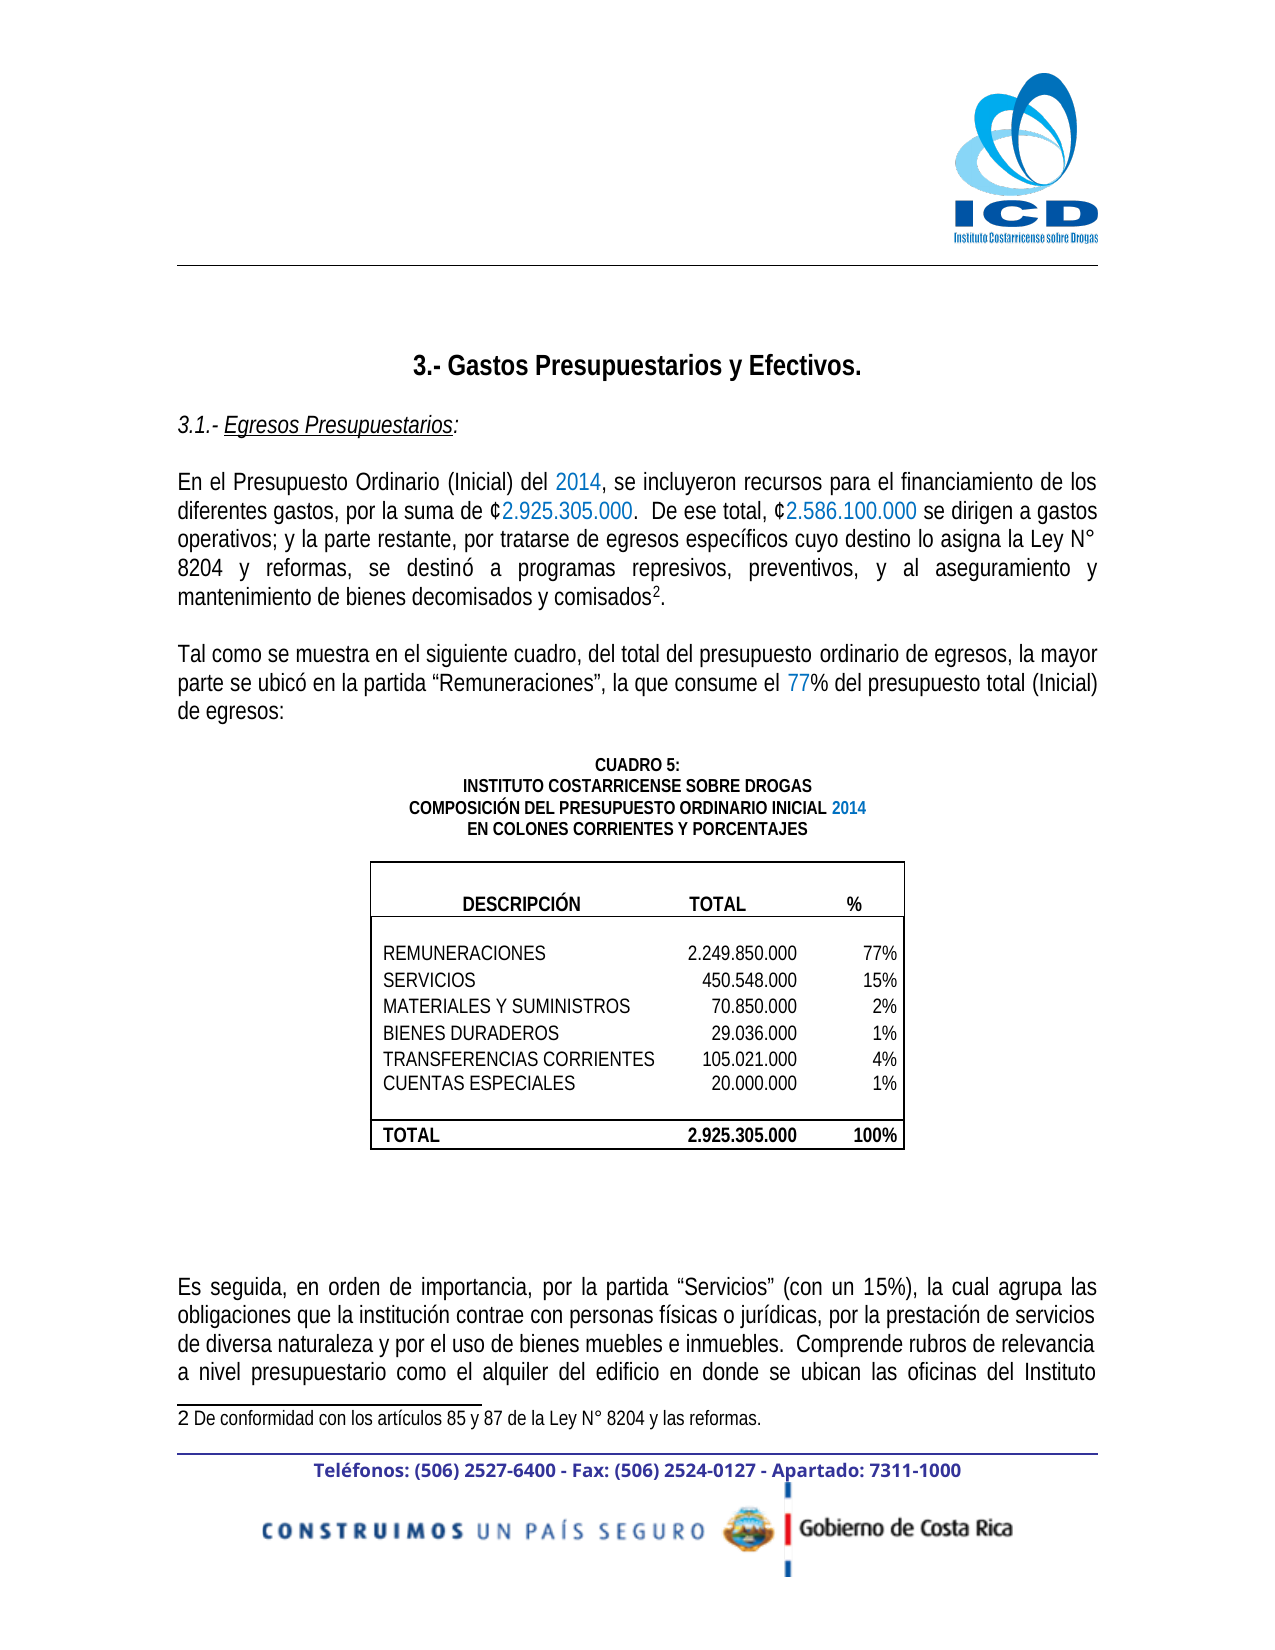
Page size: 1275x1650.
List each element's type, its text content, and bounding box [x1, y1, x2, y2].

table_cell 2.925.305.000 [677, 1121, 804, 1147]
table_cell TRANSFERENCIAS CORRIENTES [372, 1045, 677, 1071]
table_header % [804, 863, 904, 916]
table_cell 15% [804, 965, 903, 992]
table_header TOTAL [677, 863, 804, 916]
table_cell TOTAL [372, 1121, 677, 1147]
text Es seguida, en orden de importancia, por la partida “Servicios” (con un 15%), la cual agrupa las obligaciones que la institución contrae con personas físicas o jurídicas, por la prestación de servicios de diversa naturaleza y por el uso de bienes muebles e inmuebles. Comprende rubros de relevancia a nivel presupuestario como el alquiler del edificio en donde se ubican las oficinas del Instituto [177, 1271, 1098, 1386]
text Tal como se muestra en el siguiente cuadro, del total del presupuesto ordinario de egresos, la mayor parte se ubicó en la partida “Remuneraciones”, la que consume el 77% del presupuesto total (Inicial) de egresos: [177, 639, 1098, 725]
table_cell 105.021.000 [677, 1045, 804, 1071]
table_cell 20.000.000 [677, 1071, 804, 1119]
text De conformidad con los artículos 85 y 87 de la Ley N° 8204 y las reformas. [177, 1405, 1098, 1429]
table_cell 70.850.000 [677, 992, 804, 1018]
table_cell CUENTAS ESPECIALES [372, 1071, 677, 1119]
text EN COLONES CORRIENTES Y PORCENTAJES [177, 818, 1098, 840]
text INSTITUTO COSTARRICENSE SOBRE DROGAS [177, 775, 1098, 797]
table_cell 1% [804, 1071, 903, 1119]
table_cell 2% [804, 992, 903, 1018]
table_header DESCRIPCIÓN [371, 863, 677, 916]
table_cell 100% [804, 1121, 903, 1147]
table_cell 2.249.850.000 [677, 917, 804, 965]
text En el Presupuesto Ordinario (Inicial) del 2014, se incluyeron recursos para el financiamiento de los diferentes gastos, por la suma de ¢2.925.305.000. De ese total, ¢2.586.100.000 se dirigen a gastos operativos; y la parte restante, por tratarse de egresos específicos cuyo destino lo asigna la Ley N° 8204 y reformas, se destinó a programas represivos, preventivos, y al aseguramiento y mantenimiento de bienes decomisados y comisados. [177, 467, 1098, 610]
table_cell SERVICIOS [372, 965, 677, 992]
text CUADRO 5: [177, 754, 1098, 775]
table_cell 1% [804, 1018, 903, 1045]
table_cell BIENES DURADEROS [372, 1018, 677, 1045]
text 3.- Gastos Presupuestarios y Efectivos. [177, 348, 1098, 381]
text 3.1.- Egresos Presupuestarios: [177, 410, 1098, 438]
table_cell MATERIALES Y SUMINISTROS [372, 992, 677, 1018]
text COMPOSICIÓN DEL PRESUPUESTO ORDINARIO INICIAL 2014 [177, 797, 1098, 818]
table_cell 4% [804, 1045, 903, 1071]
table_cell REMUNERACIONES [372, 917, 677, 965]
table_cell 77% [804, 917, 903, 965]
table_cell 450.548.000 [677, 965, 804, 992]
table_cell 29.036.000 [677, 1018, 804, 1045]
